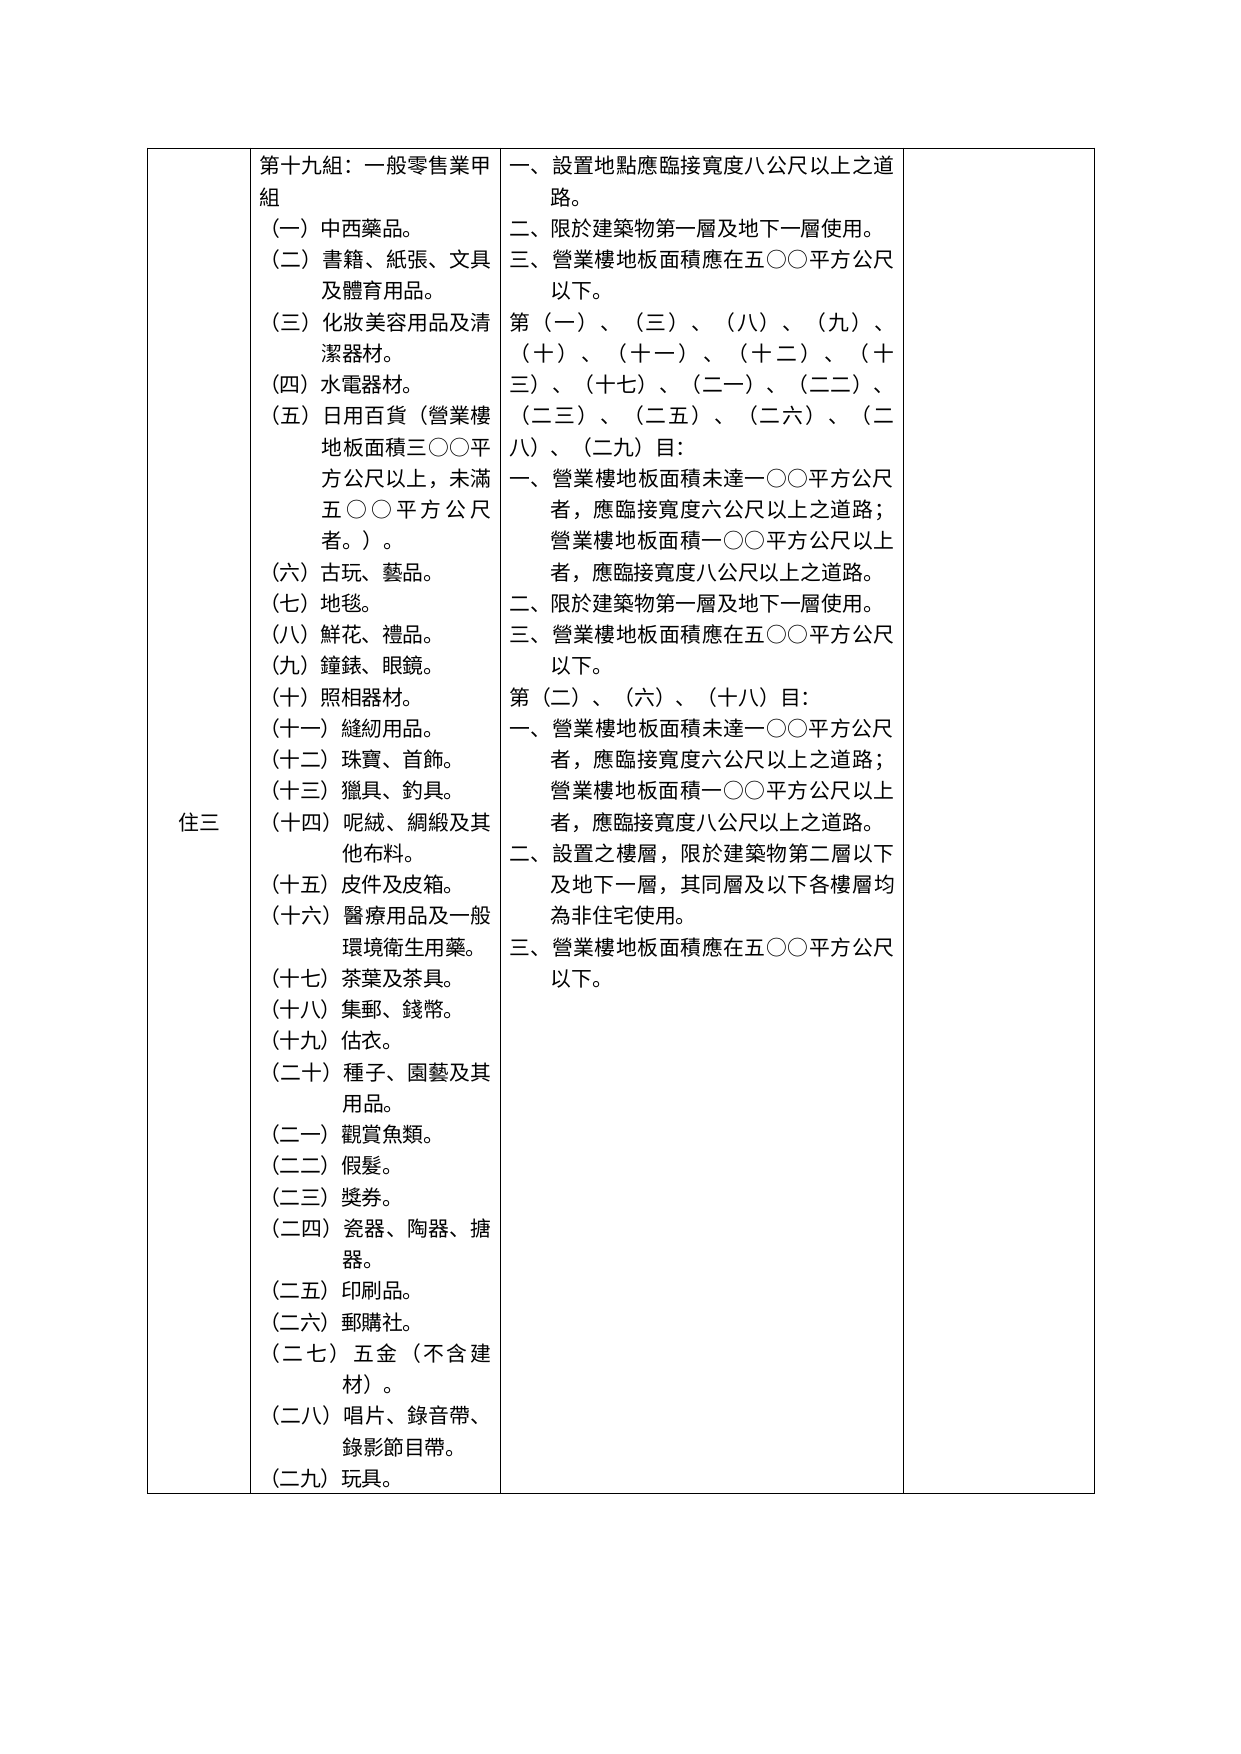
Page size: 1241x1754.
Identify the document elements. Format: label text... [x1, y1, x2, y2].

table_cell 一、設置地點應臨接寬度八公尺以上之道路。 二、限於建築物第一層及地下一層使用。 三、營業樓地板面積應在五○○平方公尺以下。 第（一）、（三）、（八）、（九）、（十）、（十一）、（十二）、（十三）、（十七）、（二一）、（二二）、（二三）、（二五）、（二六）、（二八）、（二九）目： 一、營業樓地板面積未達一○○平方公尺者，應臨接寬度六公尺以上之道路；營業樓地板面積一○○平方公尺以上者，應臨接寬度八公尺以上之道路。 二、限於建築物第一層及地下一層使用。 三、營業樓地板面積應在五○○平方公尺以下。 第（二）、（六）、（十八）目： 一、營業樓地板面積未達一○○平方公尺者，應臨接寬度六公尺以上之道路；營業樓地板面積一○○平方公尺以上者，應臨接寬度八公尺以上之道路。 二、設置之樓層，限於建築物第二層以下及地下一層，其同層及以下各樓層均為非住宅使用。 三、營業樓地板面積應在五○○平方公尺以下。 [501, 149, 903, 1492]
table_cell 住三 [148, 149, 250, 1492]
table_cell 第十九組：一般零售業甲組 （一）中西藥品。 （二）書籍、紙張、文具及體育用品。 （三）化妝美容用品及清潔器材。 （四）水電器材。 （五）日用百貨（營業樓地板面積三○○平方公尺以上，未滿五○○平方公尺者。）。 （六）古玩、藝品。 （七）地毯。 （八）鮮花、禮品。 （九）鐘錶、眼鏡。 （十）照相器材。 （十一）縫紉用品。 （十二）珠寶、首飾。 （十三）獵具、釣具。 （十四）呢絨、綢緞及其他布料。 （十五）皮件及皮箱。 （十六）醫療用品及一般環境衛生用藥。 （十七）茶葉及茶具。 （十八）集郵、錢幣。 （十九）估衣。 （二十）種子、園藝及其用品。 （二一）觀賞魚類。 （二二）假髮。 （二三）獎券。 （二四）瓷器、陶器、搪器。 （二五）印刷品。 （二六）郵購社。 （二七）五金（不含建材）。 （二八）唱片、錄音帶、錄影節目帶。 （二九）玩具。 [251, 149, 500, 1492]
table_cell [904, 149, 1094, 1492]
